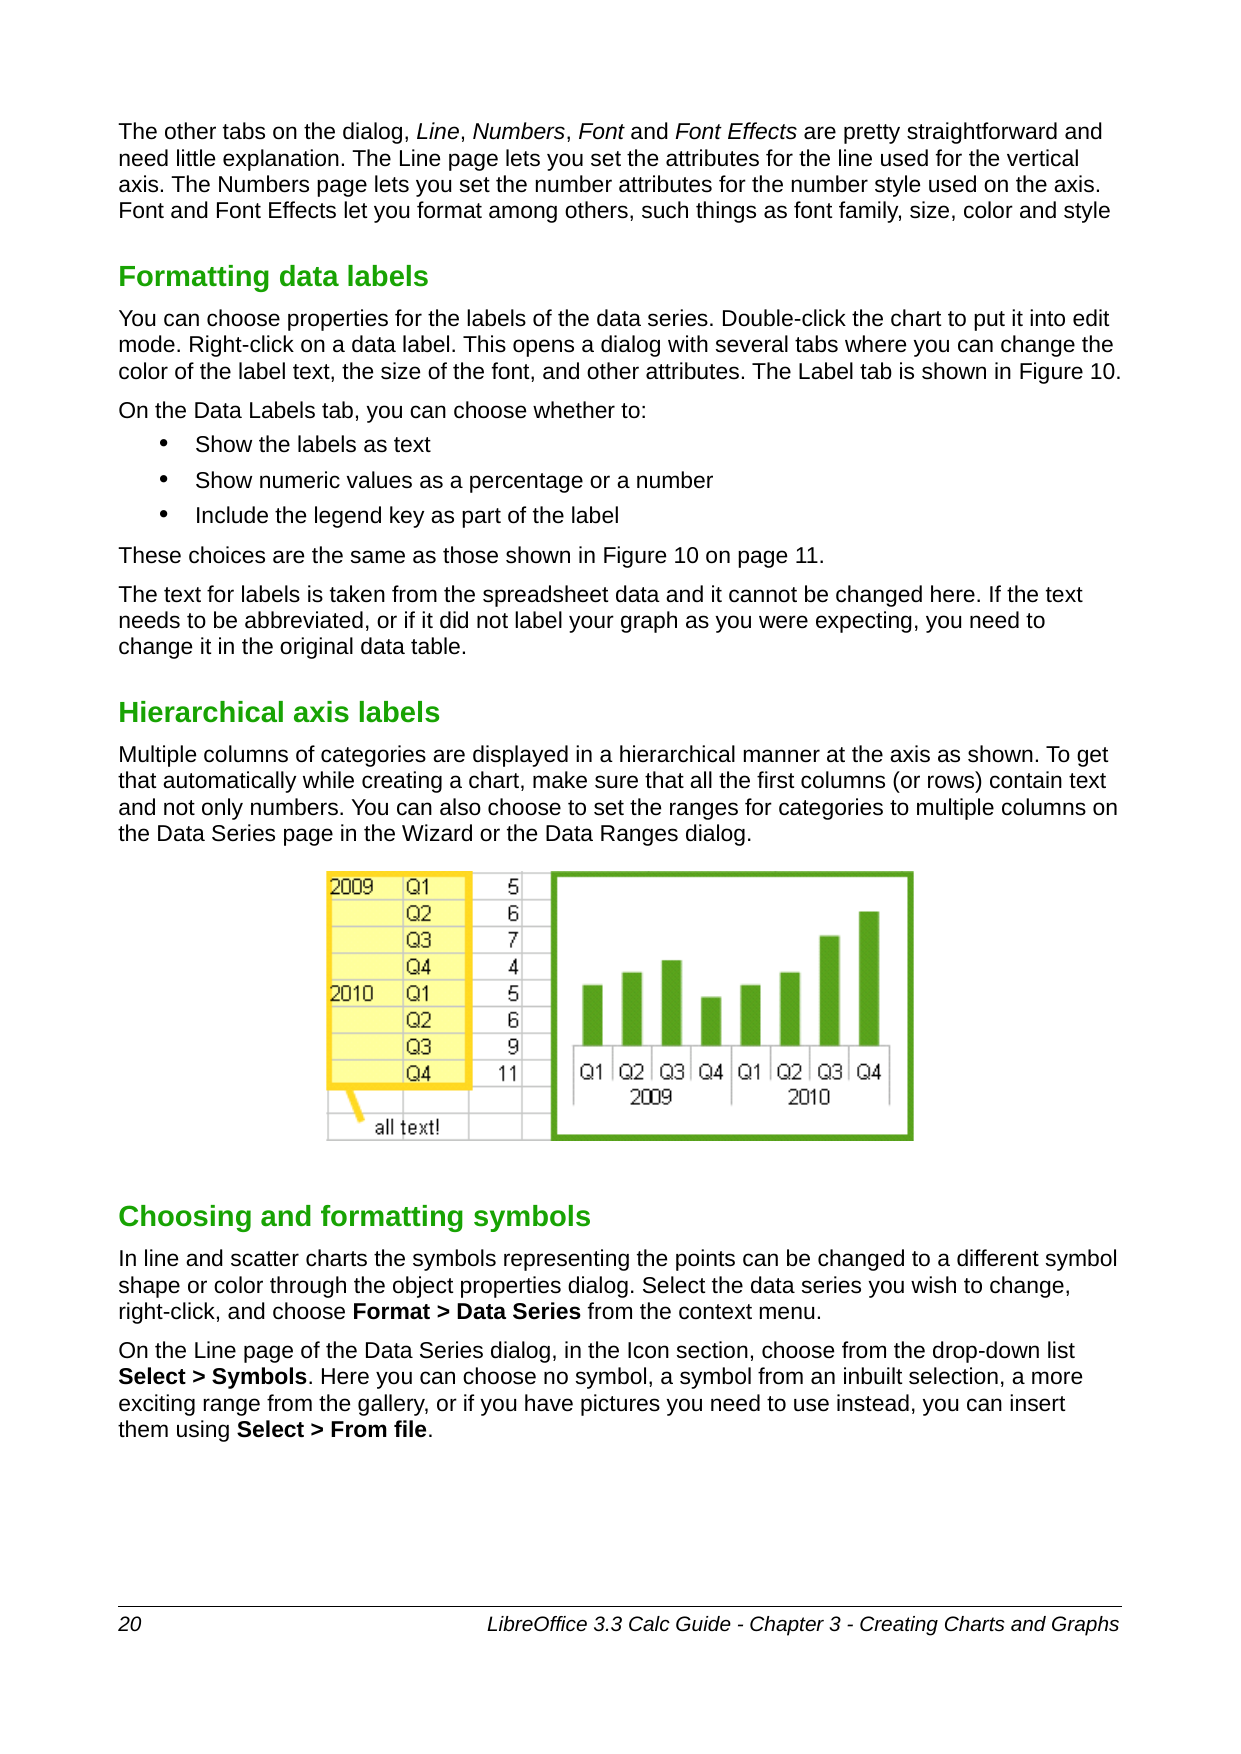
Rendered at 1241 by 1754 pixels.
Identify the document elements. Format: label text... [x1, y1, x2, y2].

subtitle Choosing and formatting symbols [118, 1199, 1122, 1233]
list Show numeric values as a percentage or a number [156, 465, 1122, 494]
subtitle Formatting data labels [118, 259, 1122, 293]
subtitle Hierarchical axis labels [118, 695, 1122, 729]
text The text for labels is taken from the spreadsheet data and it cannot be changed here. If the text needs to be abbreviated, or if it did not label your graph as you were expecting, you need to change it in the original data table. [118, 581, 1122, 660]
text These choices are the same as those shown in Figure 10 on page 11. [118, 542, 1122, 568]
text The other tabs on the dialog, Line, Numbers, Font and Font Effects are pretty straightforward and need little explanation. The Line page lets you set the attributes for the line used for the vertical axis. The Numbers page lets you set the number attributes for the number style used on the axis. Font and Font Effects let you format among others, such things as font family, size, color and style [118, 118, 1122, 223]
text On the Line page of the Data Series dialog, in the Icon section, choose from the drop-down list Select > Symbols. Here you can choose no symbol, a symbol from an inbuilt selection, a more exciting range from the gallery, or if you have pictures you need to use instead, you can insert them using Select > From file. [118, 1337, 1122, 1442]
list Show the labels as text [156, 429, 1122, 458]
text In line and scatter charts the symbols representing the points can be changed to a different symbol shape or color through the object properties dialog. Select the data series you wish to change, right-click, and choose Format > Data Series from the context menu. [118, 1245, 1122, 1324]
list Include the legend key as part of the label [156, 500, 1122, 529]
text You can choose properties for the labels of the data series. Double-click the chart to put it into edit mode. Right-click on a data label. This opens a dialog with several tabs where you can change the color of the label text, the size of the font, and other attributes. The Label tab is shown in Figure 10. [118, 305, 1122, 384]
picture [326, 871, 914, 1141]
text Multiple columns of categories are displayed in a hierarchical manner at the axis as shown. To get that automatically while creating a chart, make sure that all the first columns (or rows) contain text and not only numbers. You can also choose to set the ranges for categories to multiple columns on the Data Series page in the Wizard or the Data Ranges dialog. [118, 741, 1122, 847]
list On the Data Labels tab, you can choose whether to: [118, 397, 1122, 423]
